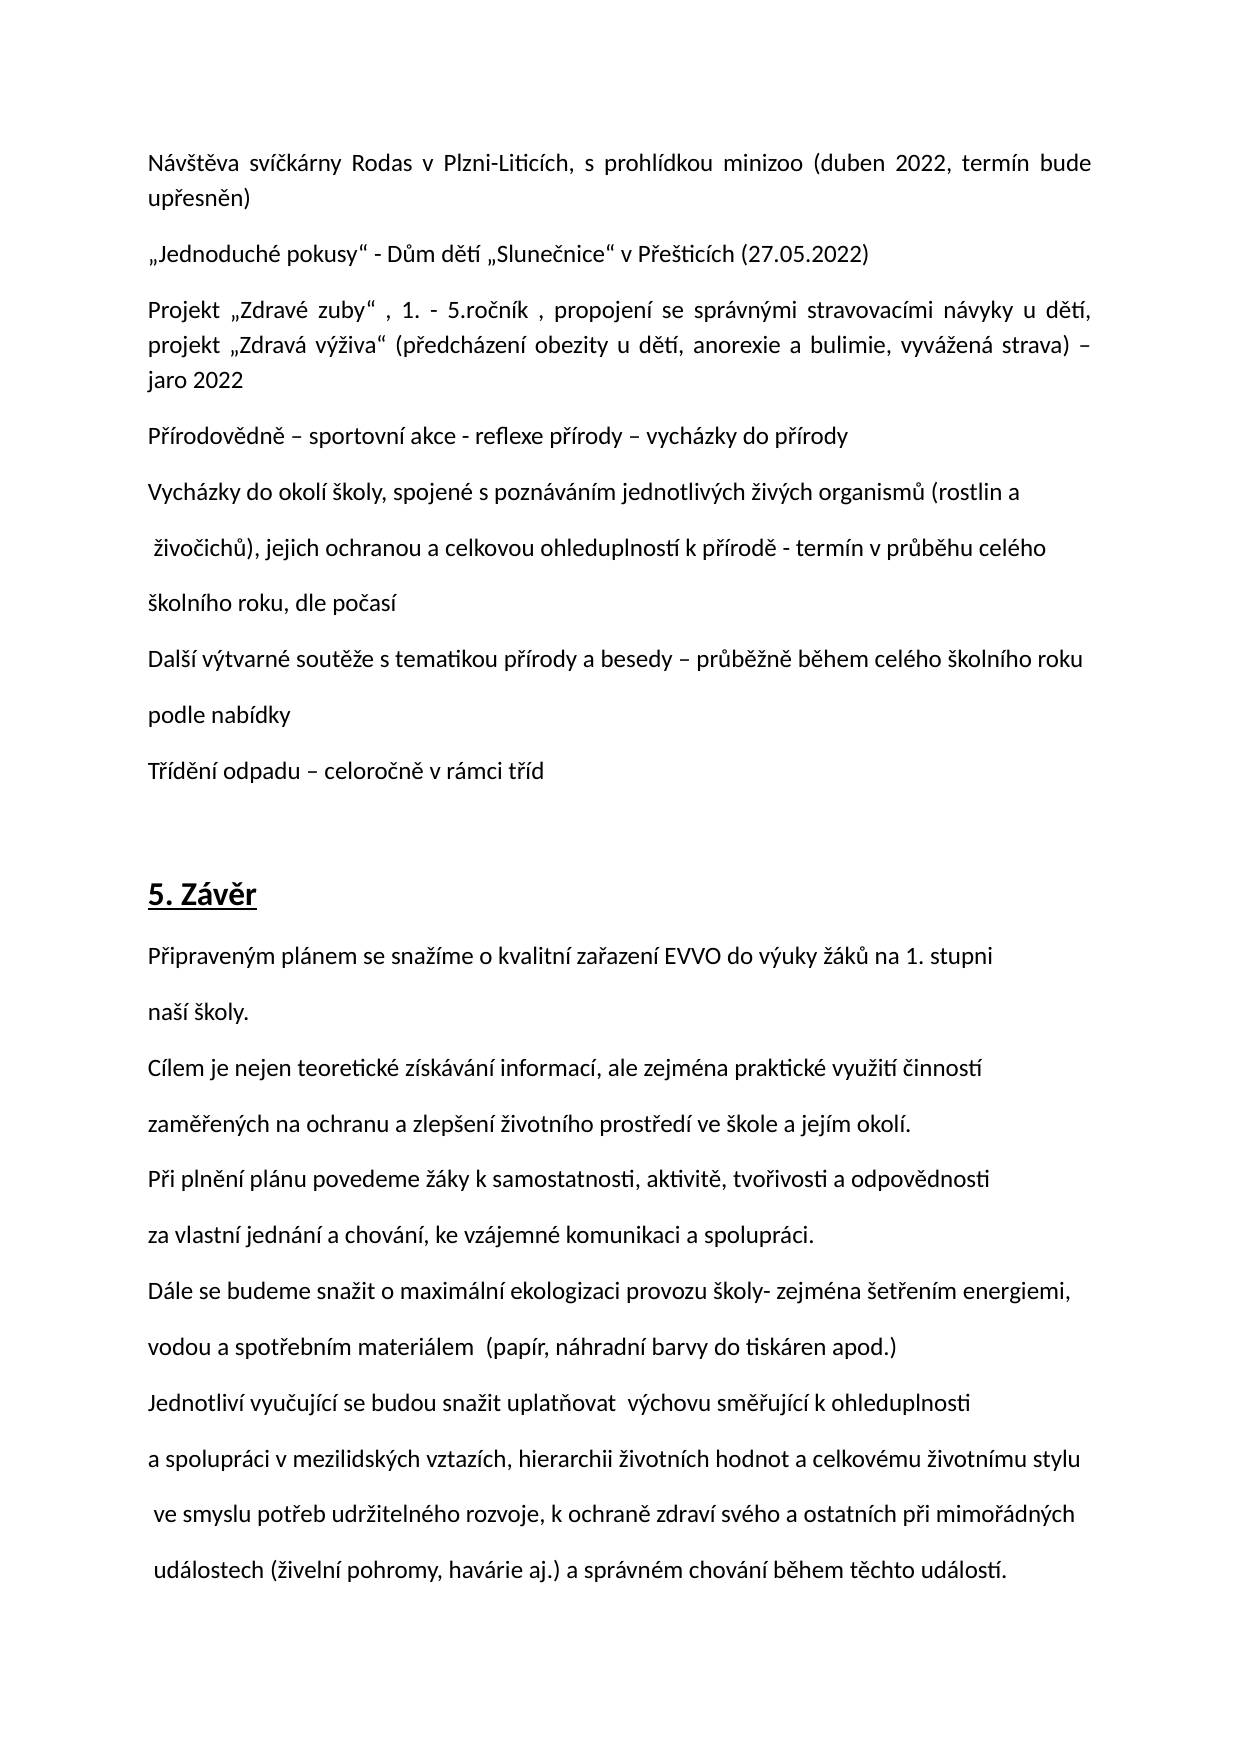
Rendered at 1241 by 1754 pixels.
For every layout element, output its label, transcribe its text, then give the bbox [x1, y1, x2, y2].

text Další výtvarné soutěže s tematikou přírody a besedy – průběžně během celého školního roku [148, 643, 1093, 674]
text školního roku, dle počasí [148, 588, 1093, 618]
text a spolupráci v mezilidských vztazích, hierarchii životních hodnot a celkovému životnímu stylu [148, 1443, 1093, 1473]
text Třídění odpadu – celoročně v rámci tříd [148, 755, 1093, 786]
text Připraveným plánem se snažíme o kvalitní zařazení EVVO do výuky žáků na 1. stupni [148, 940, 1093, 971]
text Přírodovědně – sportovní akce - reflexe přírody – vycházky do přírody [148, 420, 1093, 451]
text Jednotliví vyučující se budou snažit uplatňovat výchovu směřující k ohleduplnosti [148, 1387, 1093, 1417]
text „Jednoduché pokusy“ - Dům dětí „Slunečnice“ v Přešticích (27.05.2022) [148, 238, 1093, 269]
text Při plnění plánu povedeme žáky k samostatnosti, aktivitě, tvořivosti a odpovědnosti [148, 1164, 1093, 1194]
text živočichů), jejich ochranou a celkovou ohleduplností k přírodě - termín v průběhu celého [148, 532, 1093, 562]
text zaměřených na ochranu a zlepšení životního prostředí ve škole a jejím okolí. [148, 1108, 1093, 1138]
text Návštěva svíčkárny Rodas v Plzni-Liticích, s prohlídkou minizoo (duben 2022, termín bude upřesněn) [148, 148, 1093, 213]
text vodou a spotřebním materiálem (papír, náhradní barvy do tiskáren apod.) [148, 1331, 1093, 1362]
text Vycházky do okolí školy, spojené s poznáváním jednotlivých živých organismů (rostlin a [148, 476, 1093, 506]
text Dále se budeme snažit o maximální ekologizaci provozu školy- zejména šetřením energiemi, [148, 1275, 1093, 1306]
text událostech (živelní pohromy, havárie aj.) a správném chování během těchto událostí. [148, 1554, 1093, 1585]
text 5. Závěr [148, 873, 1093, 913]
text podle nabídky [148, 699, 1093, 730]
text Projekt „Zdravé zuby“ , 1. - 5.ročník , propojení se správnými stravovacími návyky u dětí, projekt „Zdravá výživa“ (předcházení obezity u dětí, anorexie a bulimie, vyvážená strava) – jaro 2022 [148, 294, 1093, 395]
text naší školy. [148, 996, 1093, 1027]
text ve smyslu potřeb udržitelného rozvoje, k ochraně zdraví svého a ostatních při mimořádných [148, 1499, 1093, 1529]
text za vlastní jednání a chování, ke vzájemné komunikaci a spolupráci. [148, 1219, 1093, 1250]
text Cílem je nejen teoretické získávání informací, ale zejména praktické využití činností [148, 1052, 1093, 1082]
